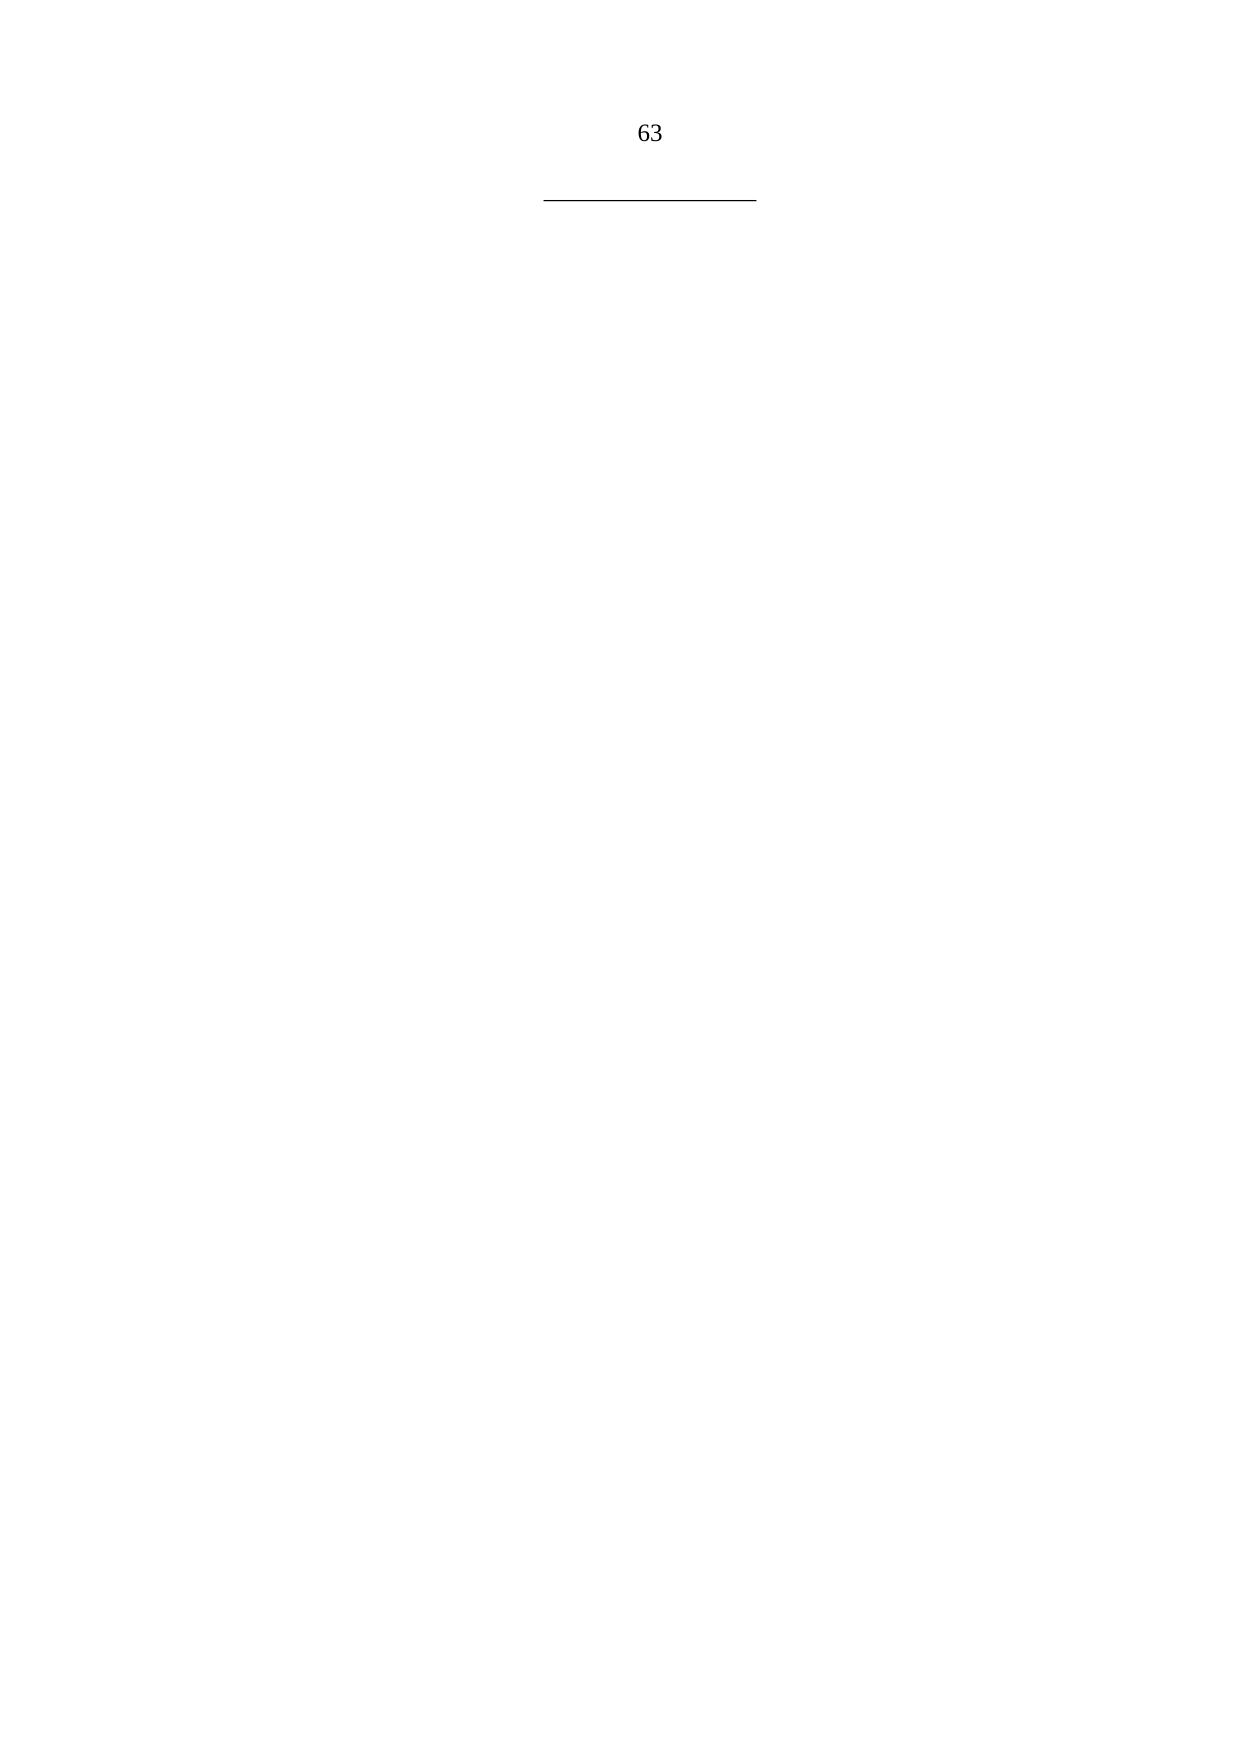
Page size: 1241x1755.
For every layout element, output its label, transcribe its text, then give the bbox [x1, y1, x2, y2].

text _________________ [177, 176, 1122, 204]
